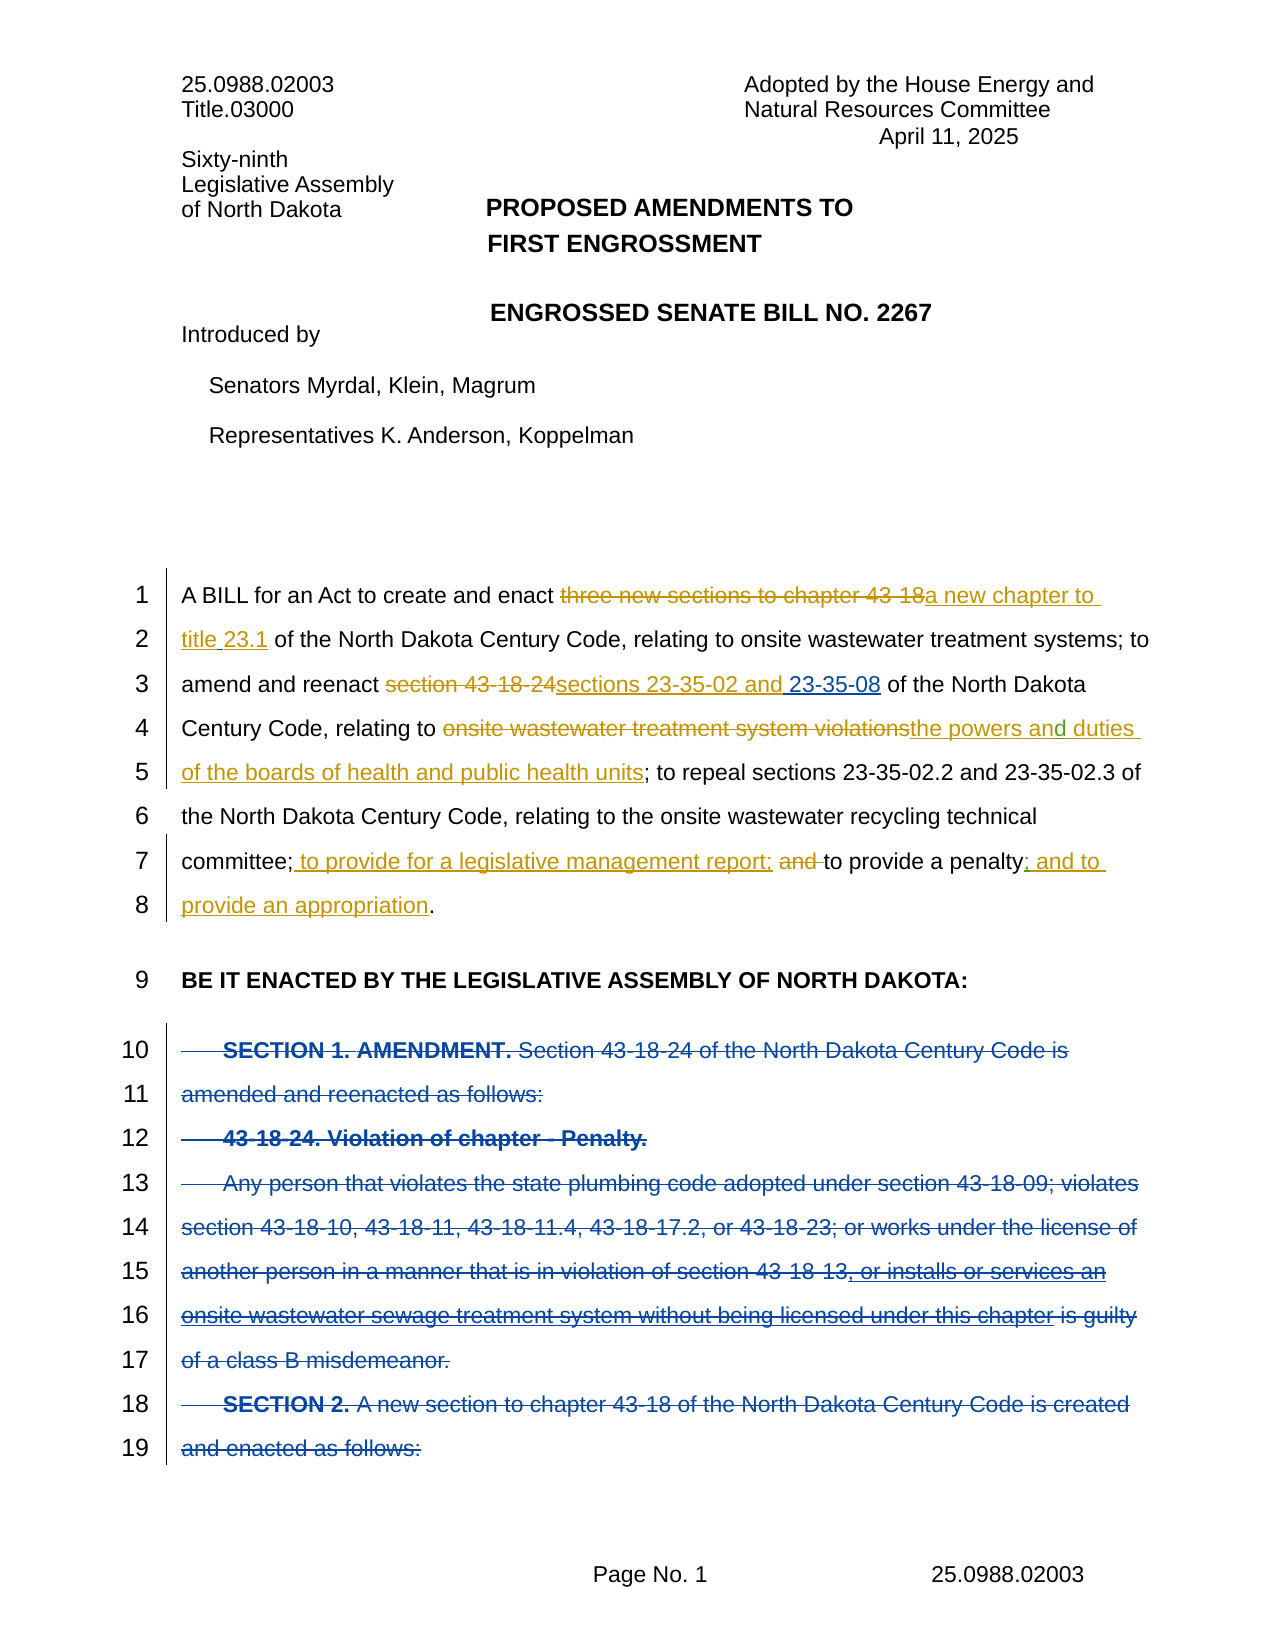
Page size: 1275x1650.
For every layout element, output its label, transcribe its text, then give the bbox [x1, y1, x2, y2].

text Introduced by [181, 323, 1154, 348]
title PROPOSED AMENDMENTS TO [486, 192, 872, 221]
title ENGROSSED Senate BILL NO. 2267 [490, 297, 932, 326]
table_cell April 11, 2025 [744, 123, 1153, 173]
text Legislative Assembly [181, 173, 1154, 198]
table_cell Sixty-ninth [181, 123, 744, 173]
text Senators Myrdal, Klein, Magrum [208, 375, 1154, 398]
title FIRST ENGROSSMENT [487, 231, 762, 258]
title A BILL for an Act to create and enact a new chapter to title 23.1 of the North Dakota Century Code, relating to onsite wastewater treatment systems; to amend and reenact sections 23‑35‑02 and 23‑35‑08 of the North Dakota Century Code, relating to the powers and duties of the boards of health and public health units; to repeal sections 23‑35‑02.2 and 23‑35‑02.3 of the North Dakota Century Code, relating to the onsite wastewater recycling technical committee; to provide for a legislative management report; to provide a penalty; and to provide an appropriation. [181, 568, 1154, 922]
table_header 25.0988.02003 Title.03000 [181, 73, 744, 123]
text of North Dakota [181, 198, 1154, 223]
text Representatives K. Anderson, Koppelman [208, 425, 1154, 448]
text BE IT ENACTED BY THE LEGISLATIVE ASSEMBLY OF NORTH DAKOTA: [181, 953, 1154, 998]
table_header Adopted by the House Energy and Natural Resources Committee [744, 73, 1153, 123]
